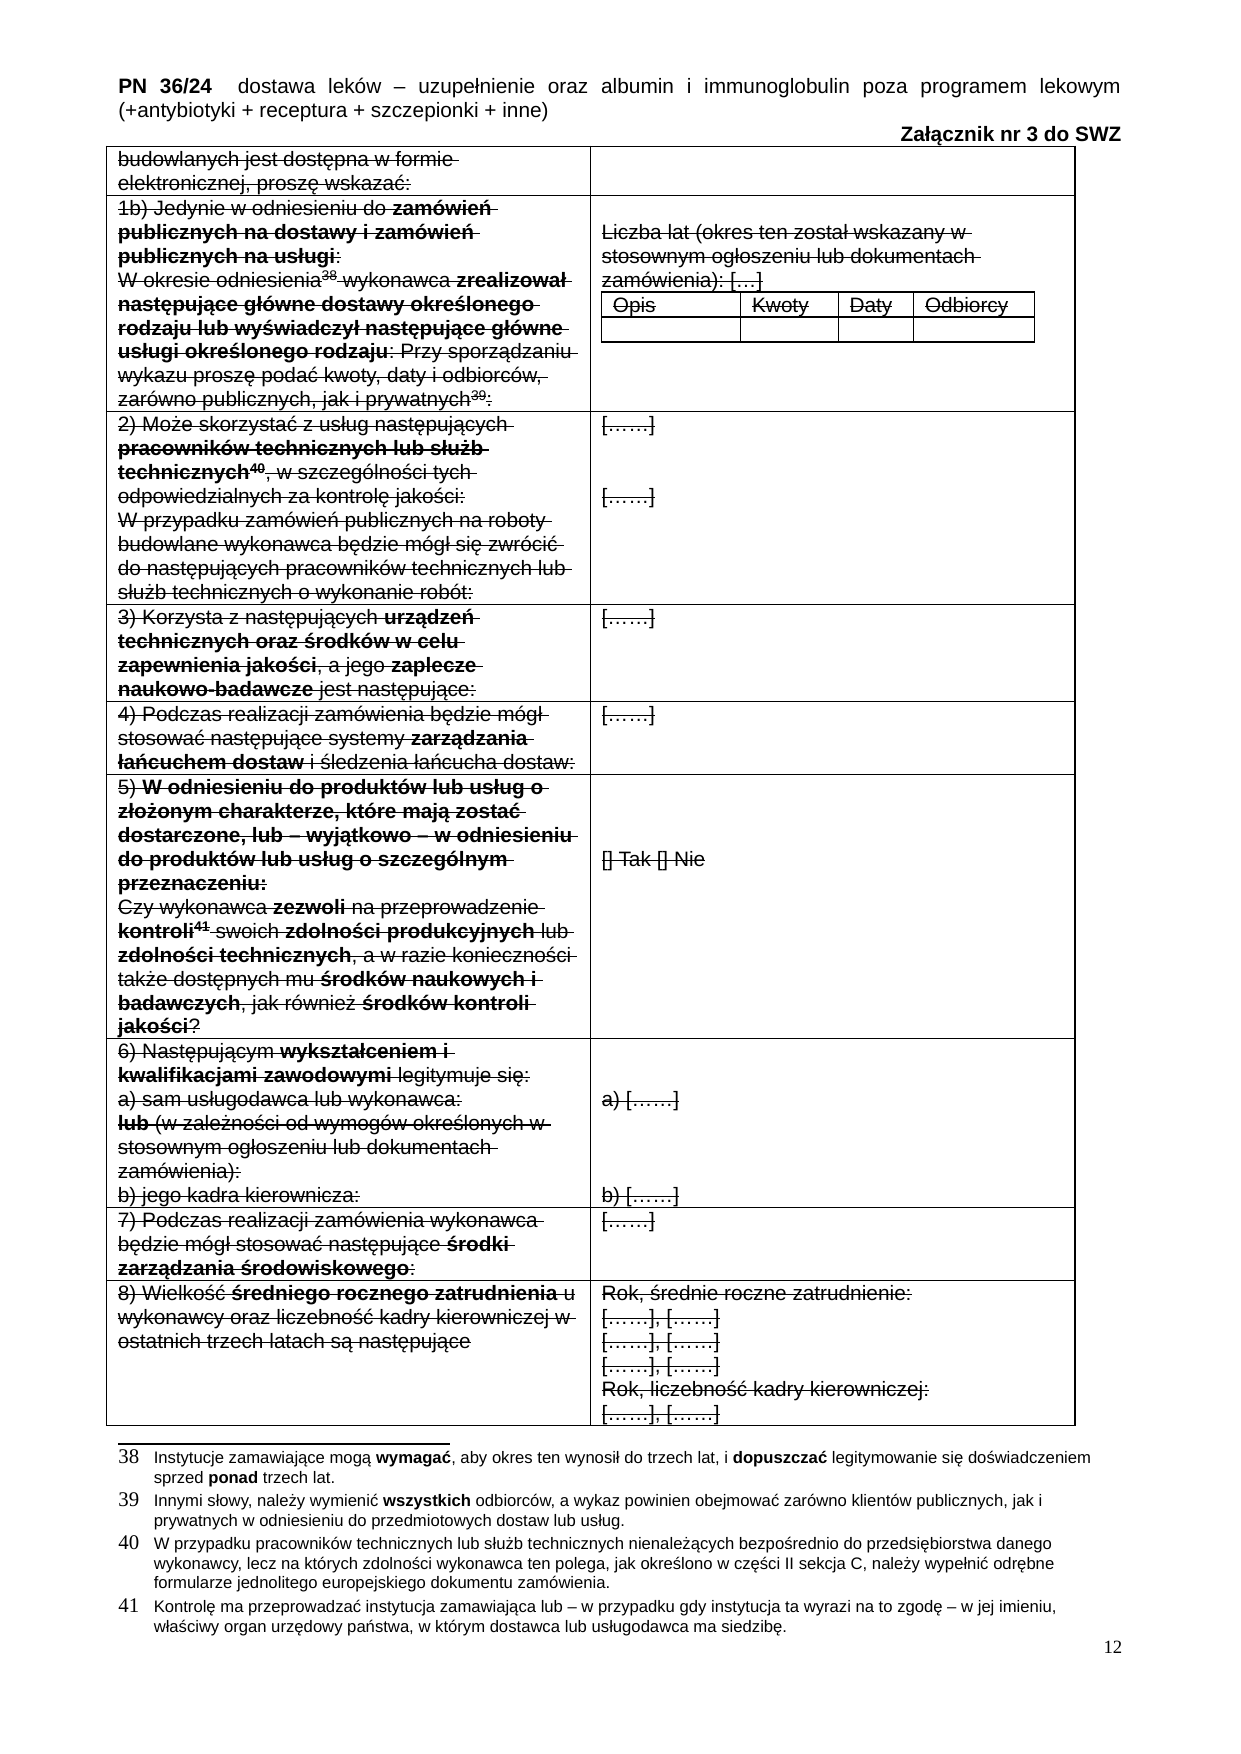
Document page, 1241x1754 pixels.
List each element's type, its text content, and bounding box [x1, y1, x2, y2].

table_header Odbiorcy [914, 293, 1034, 316]
table_cell [741, 318, 838, 341]
table_cell 5) W odniesieniu do produktów lub usług o złożonym charakterze, które mają zostać dostarczone, lub – wyjątkowo – w odniesieniu do produktów lub usług o szczególnym przeznaczeniu: Czy wykonawca zezwoli na przeprowadzenie kontroli swoich zdolności produkcyjnych lub zdolności technicznych, a w razie konieczności także dostępnych mu środków naukowych i badawczych, jak również środków kontroli jakości? [107, 775, 590, 1038]
table_cell [……] [……] [591, 412, 1074, 604]
table_cell 6) Następującym wykształceniem i kwalifikacjami zawodowymi legitymuje się: a) sam usługodawca lub wykonawca: lub (w zależności od wymogów określonych w stosownym ogłoszeniu lub dokumentach zamówienia): b) jego kadra kierownicza: [107, 1039, 590, 1207]
table_cell [……] [591, 605, 1074, 701]
table_header Kwoty [741, 293, 838, 316]
table_cell [591, 147, 1074, 194]
table_cell [……] [591, 702, 1074, 774]
table_header Daty [839, 293, 913, 316]
table_cell Rok, średnie roczne zatrudnienie: [……], [……] [……], [……] [……], [……] Rok, liczebność kadry kierowniczej: [……], [……] [591, 1281, 1074, 1425]
table_cell 3) Korzysta z następujących urządzeń technicznych oraz środków w celu zapewnienia jakości, a jego zaplecze naukowo-badawcze jest następujące: [107, 605, 590, 701]
table_cell 7) Podczas realizacji zamówienia wykonawca będzie mógł stosować następujące środki zarządzania środowiskowego: [107, 1208, 590, 1280]
table_cell [……] [591, 1208, 1074, 1280]
table_cell [914, 318, 1034, 341]
table_cell Liczba lat (okres ten został wskazany w stosownym ogłoszeniu lub dokumentach zamówienia): […] [591, 196, 1074, 411]
table_cell [] Tak [] Nie [591, 775, 1074, 1038]
table_cell [839, 318, 913, 341]
table_cell a) [……] b) [……] [591, 1039, 1074, 1207]
table_cell 4) Podczas realizacji zamówienia będzie mógł stosować następujące systemy zarządzania łańcuchem dostaw i śledzenia łańcucha dostaw: [107, 702, 590, 774]
table_cell 1b) Jedynie w odniesieniu do zamówień publicznych na dostawy i zamówień publicznych na usługi: W okresie odniesienia wykonawca zrealizował następujące główne dostawy określonego rodzaju lub wyświadczył następujące główne usługi określonego rodzaju: Przy sporządzaniu wykazu proszę podać kwoty, daty i odbiorców, zarówno publicznych, jak i prywatnych: [107, 196, 590, 411]
table_cell budowlanych jest dostępna w formie elektronicznej, proszę wskazać: [107, 147, 590, 194]
table_cell 8) Wielkość średniego rocznego zatrudnienia u wykonawcy oraz liczebność kadry kierowniczej w ostatnich trzech latach są następujące [107, 1281, 590, 1425]
table_cell 2) Może skorzystać z usług następujących pracowników technicznych lub służb technicznych, w szczególności tych odpowiedzialnych za kontrolę jakości: W przypadku zamówień publicznych na roboty budowlane wykonawca będzie mógł się zwrócić do następujących pracowników technicznych lub służb technicznych o wykonanie robót: [107, 412, 590, 604]
table_cell [602, 318, 740, 341]
table_header Opis [602, 293, 740, 316]
